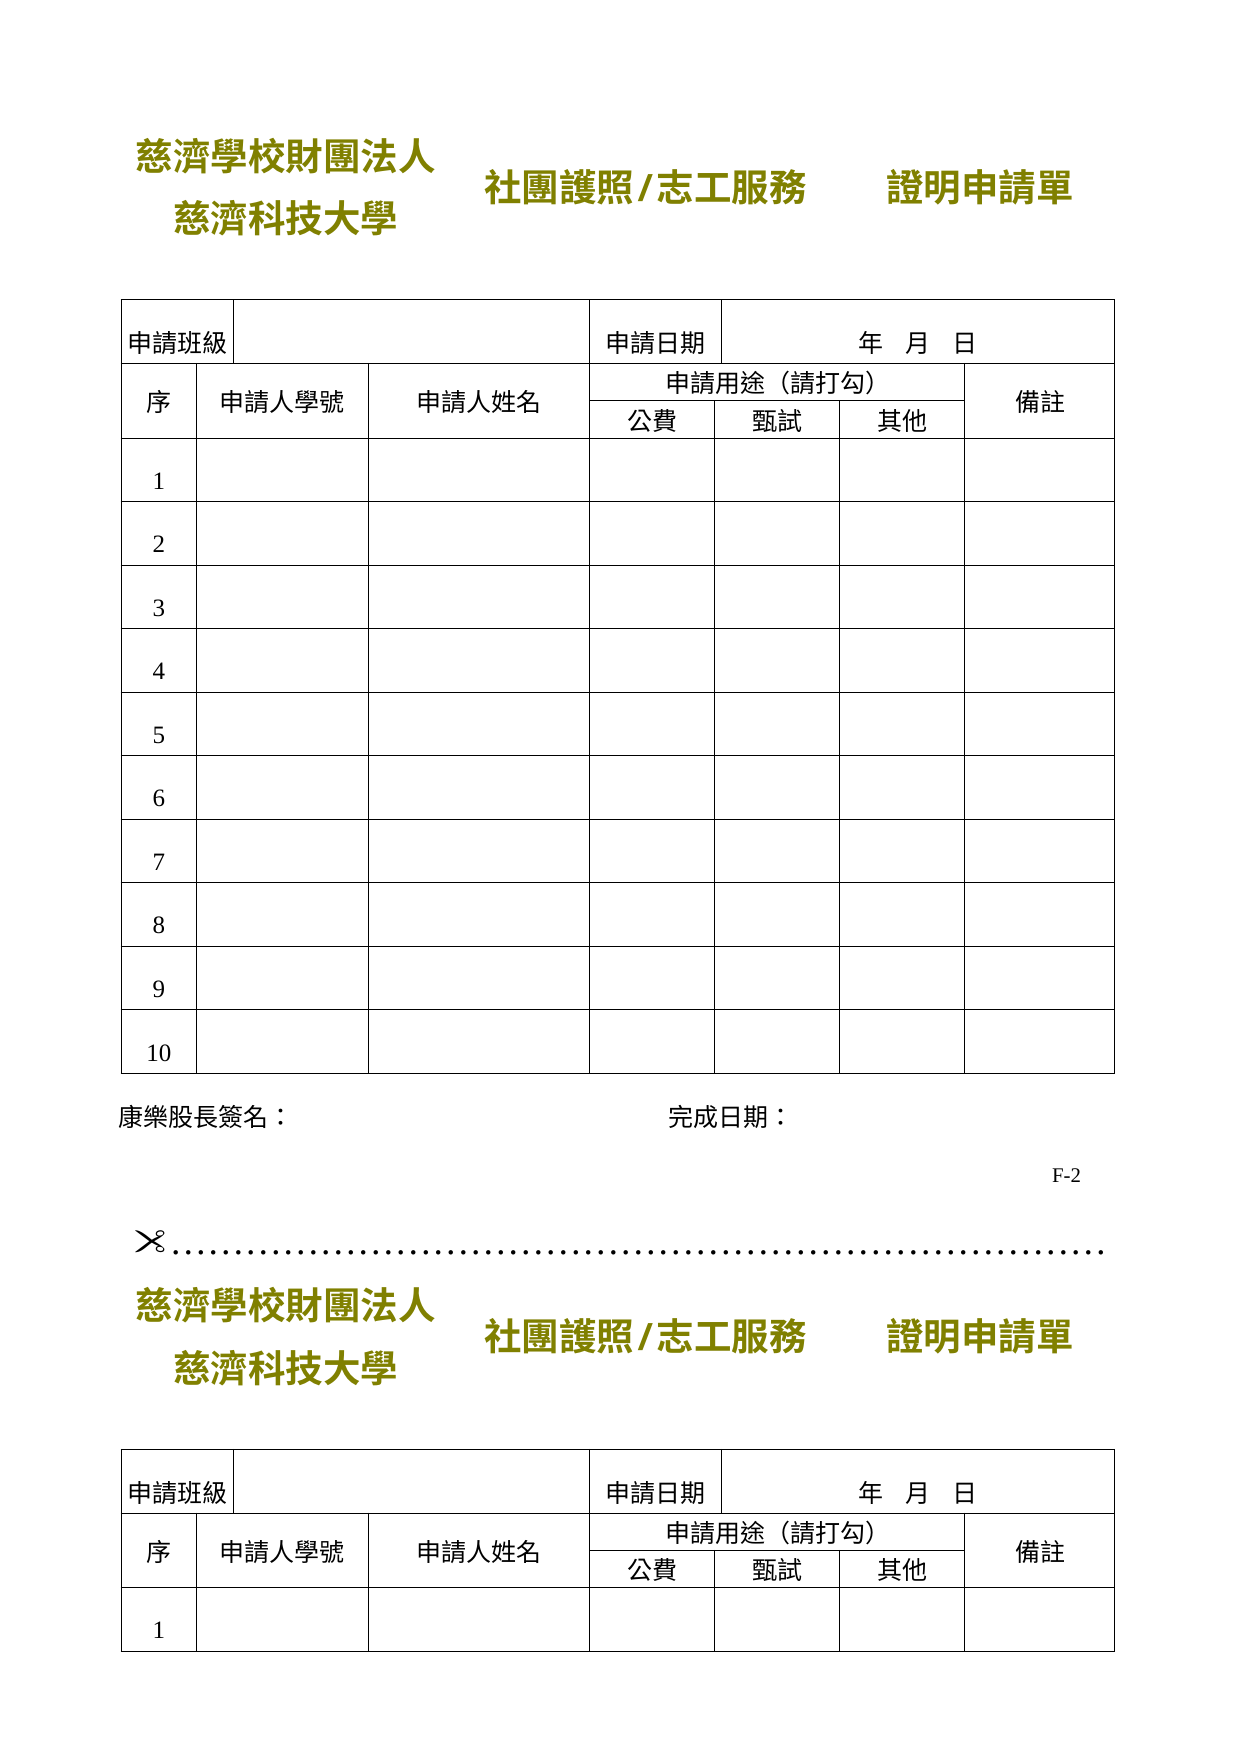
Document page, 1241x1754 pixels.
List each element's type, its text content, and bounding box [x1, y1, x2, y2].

table_cell [715, 566, 839, 628]
table_cell 3 [122, 566, 196, 628]
table_cell [590, 947, 714, 1009]
table_header 年 月 日 [722, 300, 1114, 363]
table_cell [369, 439, 589, 501]
table_cell [369, 502, 589, 564]
table_cell 5 [122, 693, 196, 755]
table_cell [197, 820, 368, 882]
table_cell [965, 756, 1114, 819]
table_cell [197, 439, 368, 501]
table_cell [369, 947, 589, 1009]
table_cell 7 [122, 820, 196, 882]
table_cell [197, 1010, 368, 1073]
table_cell [197, 756, 368, 819]
table_header 申請班級 [122, 300, 233, 363]
table_cell [840, 756, 964, 819]
table_header [234, 300, 589, 363]
table_cell [590, 1588, 714, 1651]
table_cell [840, 629, 964, 692]
table_cell [840, 820, 964, 882]
table_cell [590, 439, 714, 501]
table_cell [590, 502, 714, 564]
table_cell [715, 1010, 839, 1073]
table_header [234, 1450, 589, 1512]
table_cell [965, 629, 1114, 692]
table_cell 10 [122, 1010, 196, 1073]
table_cell [369, 756, 589, 819]
table_cell [369, 629, 589, 692]
table_cell [590, 629, 714, 692]
table_cell [840, 947, 964, 1009]
table_cell [715, 629, 839, 692]
table_cell [965, 883, 1114, 946]
table_cell 申請人姓名 [369, 1514, 589, 1587]
table_cell 8 [122, 883, 196, 946]
table_cell [965, 1588, 1114, 1651]
table_header 慈濟學校財團法人 慈濟科技大學 [118, 112, 453, 237]
table_cell [369, 820, 589, 882]
table_cell [590, 756, 714, 819]
table_cell 備註 [965, 1514, 1114, 1587]
text ………………………………………………………………… [118, 1199, 1122, 1261]
table_cell [965, 693, 1114, 755]
table_cell [369, 1588, 589, 1651]
table_cell [369, 1010, 589, 1073]
table_cell [715, 756, 839, 819]
table_header 證明申請單 [838, 112, 1122, 237]
table_cell 其他 [840, 401, 964, 437]
table_header 社團護照/志工服務 [453, 1261, 838, 1386]
table_cell [369, 566, 589, 628]
table_cell [369, 883, 589, 946]
table_cell 序 [122, 364, 196, 437]
table_header 申請班級 [122, 1450, 233, 1512]
table_cell 公費 [590, 1551, 714, 1587]
table_cell [840, 439, 964, 501]
table_cell 申請用途（請打勾） [590, 1514, 964, 1550]
table_cell [715, 502, 839, 564]
table_cell 1 [122, 439, 196, 501]
table_cell 申請人學號 [197, 1514, 368, 1587]
table_cell [965, 439, 1114, 501]
table_cell [197, 502, 368, 564]
table_cell 甄試 [715, 1551, 839, 1587]
table_header 申請日期 [590, 1450, 721, 1512]
table_cell [197, 629, 368, 692]
table_header 慈濟學校財團法人 慈濟科技大學 [118, 1261, 453, 1386]
table_cell [715, 1588, 839, 1651]
table_cell [965, 947, 1114, 1009]
table_cell 備註 [965, 364, 1114, 437]
table_cell 公費 [590, 401, 714, 437]
table_cell [197, 566, 368, 628]
table_cell [965, 1010, 1114, 1073]
table_cell 申請人學號 [197, 364, 368, 437]
table_cell [197, 947, 368, 1009]
table_cell 甄試 [715, 401, 839, 437]
table_cell 1 [122, 1588, 196, 1651]
table_cell 6 [122, 756, 196, 819]
table_cell [590, 1010, 714, 1073]
table_cell 其他 [840, 1551, 964, 1587]
table_header 社團護照/志工服務 [453, 112, 838, 237]
text F-2 [1052, 1163, 1116, 1187]
table_header 年 月 日 [722, 1450, 1114, 1512]
table_cell [965, 502, 1114, 564]
table_cell [590, 566, 714, 628]
table_cell [965, 566, 1114, 628]
table_cell [715, 439, 839, 501]
table_cell [715, 883, 839, 946]
table_cell [840, 1588, 964, 1651]
table_cell [840, 693, 964, 755]
table_cell [715, 693, 839, 755]
table_cell 申請人姓名 [369, 364, 589, 437]
table_cell [715, 947, 839, 1009]
table_cell [590, 883, 714, 946]
table_header 證明申請單 [838, 1261, 1122, 1386]
table_cell 9 [122, 947, 196, 1009]
table_cell [715, 820, 839, 882]
table_cell [965, 820, 1114, 882]
table_cell [197, 883, 368, 946]
table_cell 2 [122, 502, 196, 564]
table_cell [590, 820, 714, 882]
table_cell [840, 1010, 964, 1073]
text 康樂股長簽名： 完成日期： [118, 1074, 1122, 1136]
table_cell 申請用途（請打勾） [590, 364, 964, 400]
table_cell [197, 1588, 368, 1651]
table_cell 序 [122, 1514, 196, 1587]
table_cell [369, 693, 589, 755]
table_cell [840, 502, 964, 564]
table_cell 4 [122, 629, 196, 692]
table_header 申請日期 [590, 300, 721, 363]
table_cell [840, 566, 964, 628]
table_cell [840, 883, 964, 946]
table_cell [590, 693, 714, 755]
table_cell [197, 693, 368, 755]
